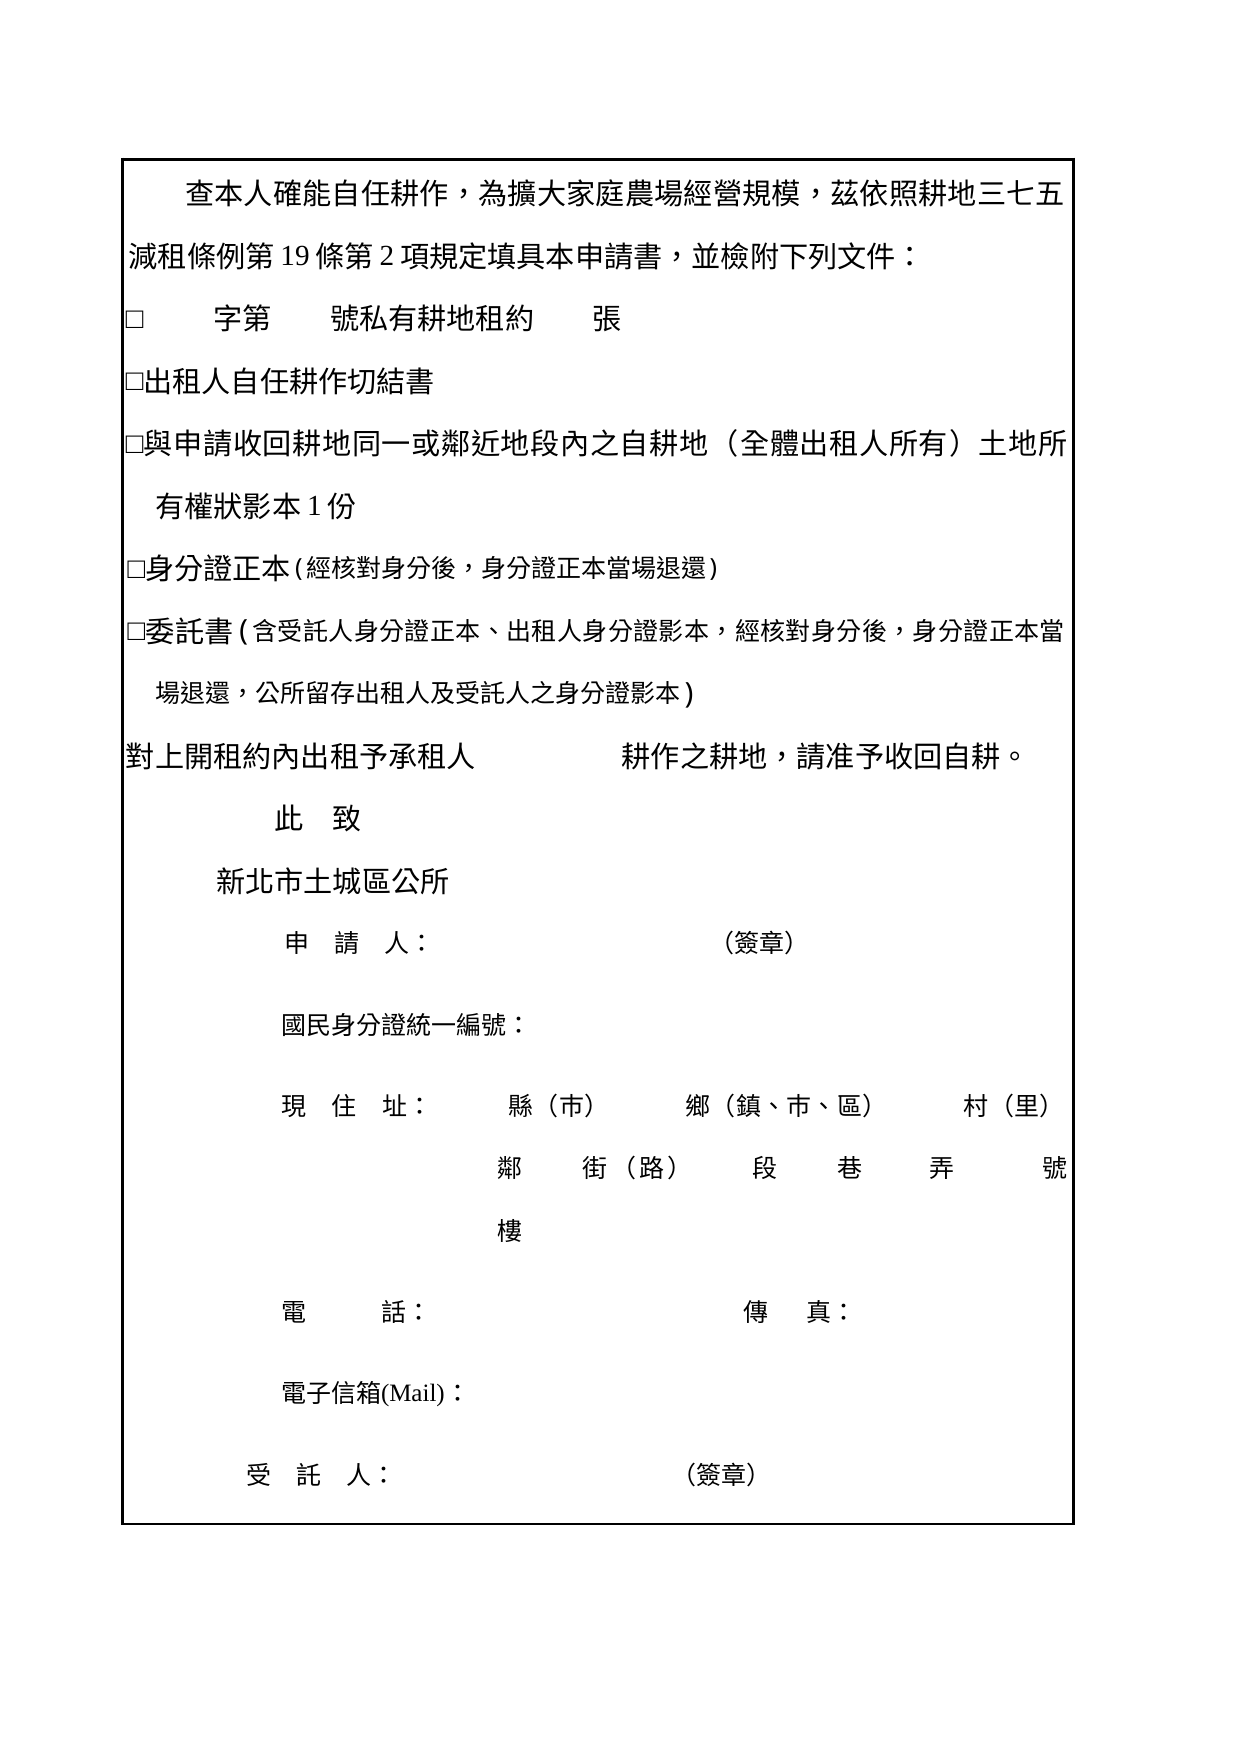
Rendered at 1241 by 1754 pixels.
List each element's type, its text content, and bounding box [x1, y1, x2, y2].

table_cell 查本人確能自任耕作，為擴大家庭農場經營規模，茲依照耕地三七五減租條例第19條第2項規定填具本申請書，並檢附下列文件： □ 字第 號私有耕地租約 張 □出租人自任耕作切結書 □與申請收回耕地同一或鄰近地段內之自耕地（全體出租人所有）土地所有權狀影本1份 □身分證正本(經核對身分後，身分證正本當場退還) □委託書(含受託人身分證正本、出租人身分證影本，經核對身分後，身分證正本當場退還，公所留存出租人及受託人之身分證影本) 對上開租約內出租予承租人 耕作之耕地，請准予收回自耕。 此 致 新北市土城區公所 申 請 人： （簽章） 國民身分證統一編號： 現 住 址： 縣（巿） 鄉（鎮、巿、區） 村（里） 鄰 街（路） 段 巷 弄 號 樓 電 話： 傳 真： 電子信箱(Mail)： 受 託 人： （簽章） [124, 161, 1072, 1523]
